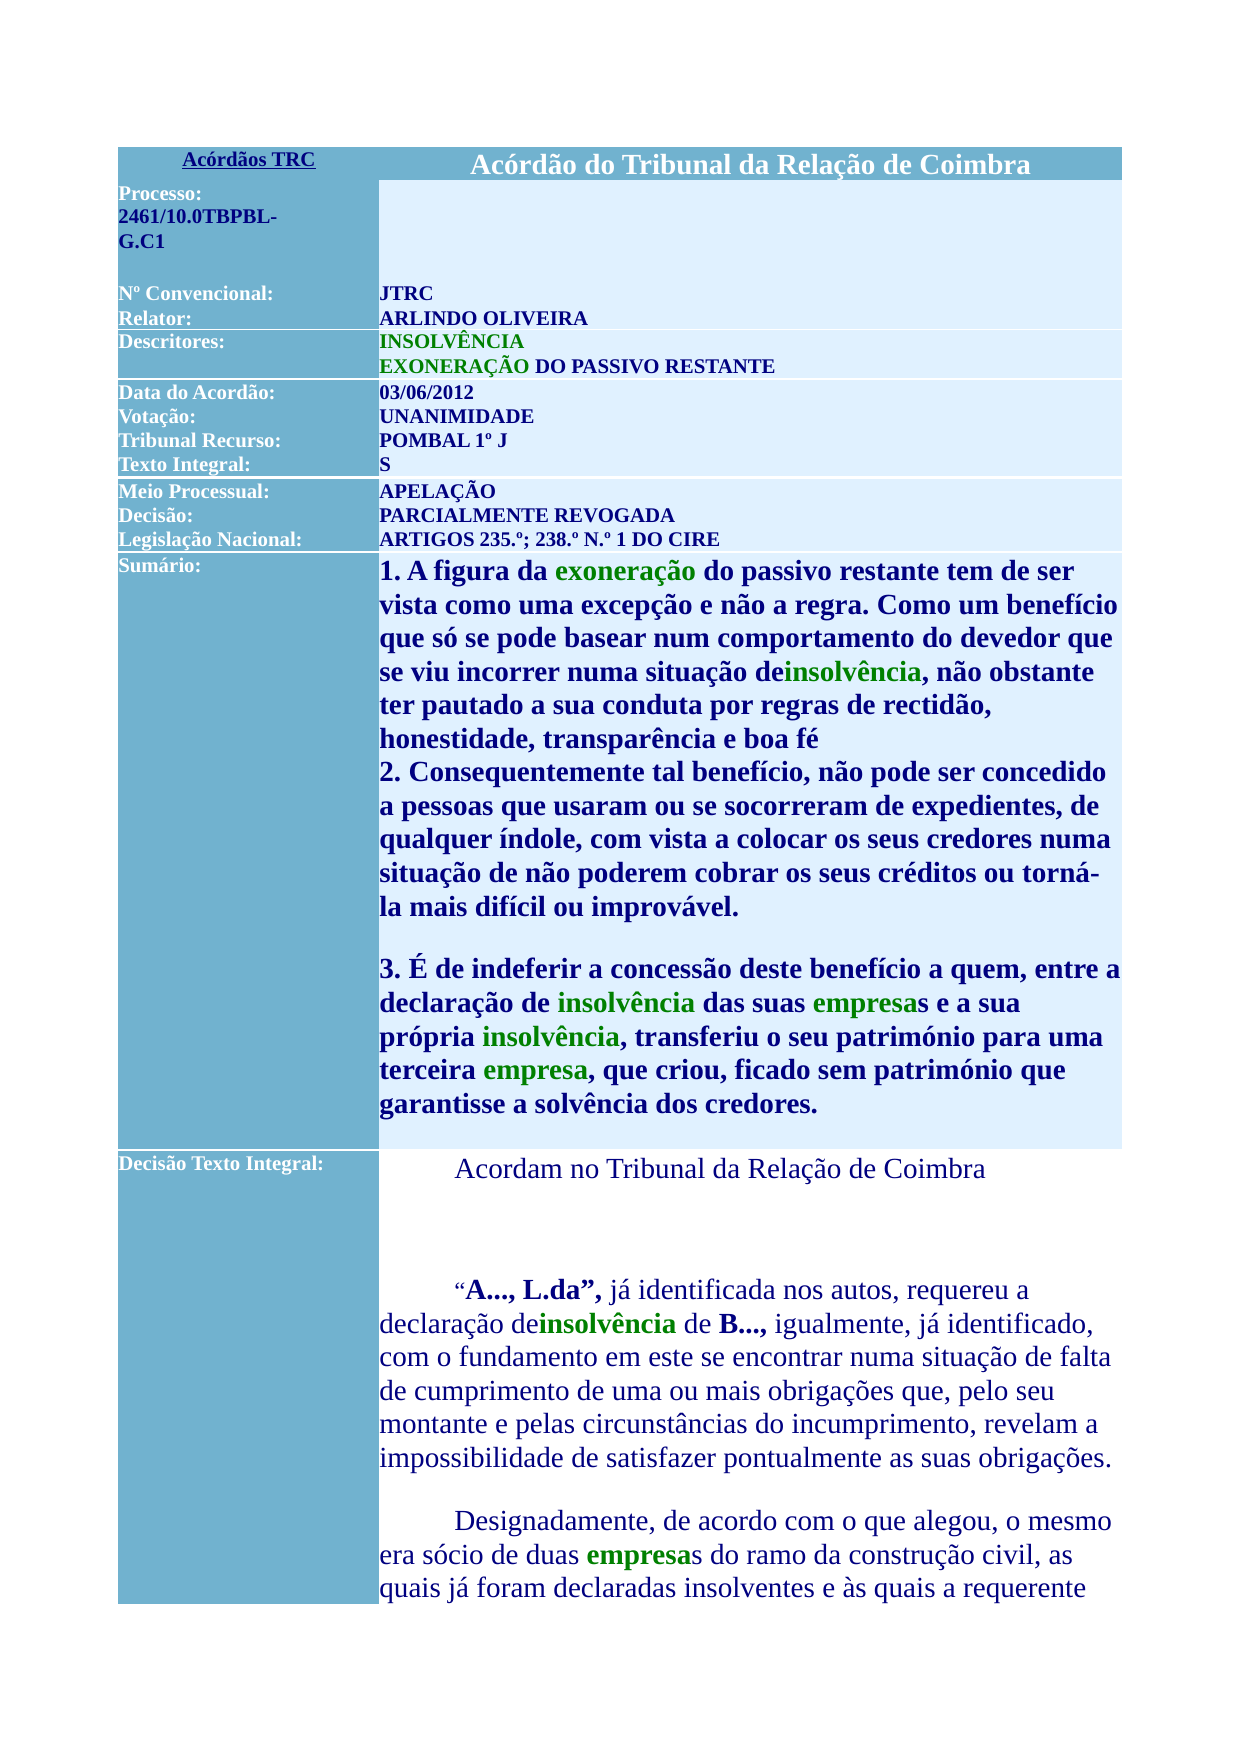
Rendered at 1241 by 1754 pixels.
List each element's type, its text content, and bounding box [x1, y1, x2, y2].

table_cell PARCIALMENTE REVOGADA [379, 503, 1122, 527]
table_cell JTRC [379, 281, 1122, 305]
table_cell UNANIMIDADE [379, 404, 1122, 428]
table_cell Votação: [118, 404, 379, 428]
table_cell APELAÇÃO [379, 479, 1122, 503]
table_cell Meio Processual: [118, 479, 379, 503]
table_cell Sumário: [118, 553, 379, 1149]
table_cell [379, 180, 1122, 281]
table_cell S [379, 452, 1122, 476]
table_cell Texto Integral: [118, 452, 379, 476]
table_cell ARLINDO OLIVEIRA [379, 305, 1122, 329]
table_cell 1. A figura da exoneração do passivo restante tem de ser vista como uma excepção e não a regra. Como um benefício que só se pode basear num comportamento do devedor que se viu incorrer numa situação deinsolvência, não obstante ter pautado a sua conduta por regras de rectidão, honestidade, transparência e boa fé 2. Consequentemente tal benefício, não pode ser concedido a pessoas que usaram ou se socorreram de expedientes, de qualquer índole, com vista a colocar os seus credores numa situação de não poderem cobrar os seus créditos ou torná-la mais difícil ou improvável. 3. É de indeferir a concessão deste benefício a quem, entre a declaração de insolvência das suas empresas e a sua própria insolvência, transferiu o seu património para uma terceira empresa, que criou, ficado sem património que garantisse a solvência dos credores. [379, 553, 1122, 1149]
table_cell Tribunal Recurso: [118, 428, 379, 452]
table_cell Decisão Texto Integral: [118, 1151, 379, 1604]
table_cell [118, 253, 379, 281]
table_cell Acordam no Tribunal da Relação de Coimbra “A..., L.da”, já identificada nos autos, requereu a declaração deinsolvência de B..., igualmente, já identificado, com o fundamento em este se encontrar numa situação de falta de cumprimento de uma ou mais obrigações que, pelo seu montante e pelas circunstâncias do incumprimento, revelam a impossibilidade de satisfazer pontualmente as suas obrigações. Designadamente, de acordo com o que alegou, o mesmo era sócio de duas empresas do ramo da construção civil, as quais já foram declaradas insolventes e às quais a requerente [379, 1151, 1122, 1604]
table_header [280, 205, 379, 253]
table_cell ARTIGOS 235.º; 238.º N.º 1 DO CIRE [379, 527, 1122, 551]
table_header Acórdãos TRC [118, 147, 379, 180]
table_cell INSOLVÊNCIA EXONERAÇÃO DO PASSIVO RESTANTE [379, 330, 1122, 378]
table_cell Processo: [118, 180, 379, 205]
table_header Acórdão do Tribunal da Relação de Coimbra [379, 147, 1122, 180]
table_header 2461/10.0TBPBL-G.C1 [118, 205, 280, 253]
table_cell Decisão: [118, 503, 379, 527]
table_cell Descritores: [118, 330, 379, 378]
table_cell Legislação Nacional: [118, 527, 379, 551]
table_cell 03/06/2012 [379, 380, 1122, 404]
table_cell POMBAL 1º J [379, 428, 1122, 452]
table_cell Relator: [118, 305, 379, 329]
table_cell Data do Acordão: [118, 380, 379, 404]
table_cell Nº Convencional: [118, 281, 379, 305]
